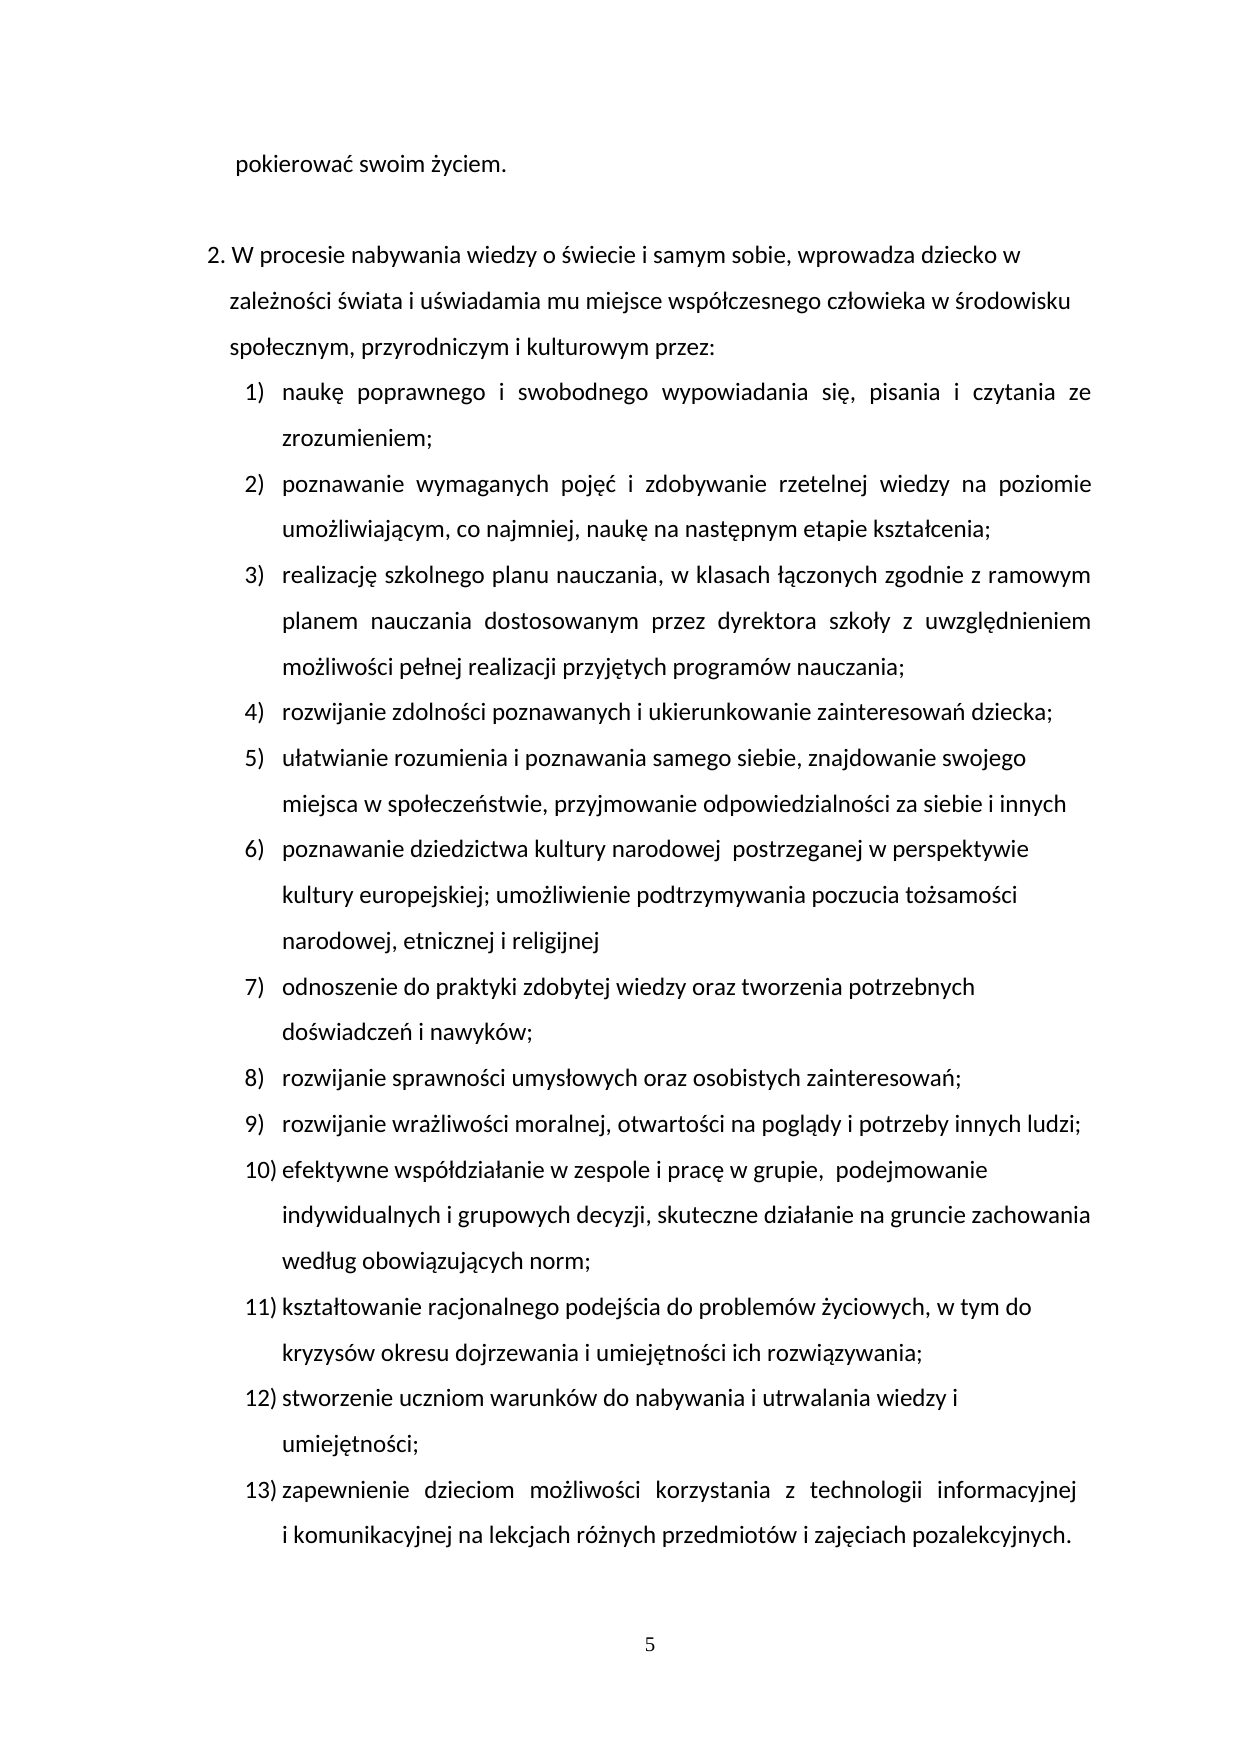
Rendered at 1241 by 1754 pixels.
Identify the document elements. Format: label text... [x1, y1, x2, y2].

list poznawanie wymaganych pojęć i zdobywanie rzetelnej wiedzy na poziomie umożliwiającym, co najmniej, naukę na następnym etapie kształcenia; [244, 468, 1092, 544]
list efektywne współdziałanie w zespole i pracę w grupie, podejmowanie indywidualnych i grupowych decyzji, skuteczne działanie na gruncie zachowania według obowiązujących norm; [244, 1154, 1092, 1276]
list kształtowanie racjonalnego podejścia do problemów życiowych, w tym do kryzysów okresu dojrzewania i umiejętności ich rozwiązywania; [244, 1291, 1092, 1367]
text zależności świata i uświadamia mu miejsce współczesnego człowieka w środowisku [207, 285, 1092, 315]
list naukę poprawnego i swobodnego wypowiadania się, pisania i czytania ze zrozumieniem; [244, 376, 1092, 453]
list rozwijanie zdolności poznawanych i ukierunkowanie zainteresowań dziecka; [244, 696, 1092, 727]
text społecznym, przyrodniczym i kulturowym przez: [207, 331, 1092, 361]
list rozwijanie wrażliwości moralnej, otwartości na poglądy i potrzeby innych ludzi; [244, 1108, 1092, 1138]
list realizację szkolnego planu nauczania, w klasach łączonych zgodnie z ramowym planem nauczania dostosowanym przez dyrektora szkoły z uwzględnieniem możliwości pełnej realizacji przyjętych programów nauczania; [244, 559, 1092, 681]
list stworzenie uczniom warunków do nabywania i utrwalania wiedzy i umiejętności; [244, 1382, 1092, 1459]
list poznawanie dziedzictwa kultury narodowej postrzeganej w perspektywie kultury europejskiej; umożliwienie podtrzymywania poczucia tożsamości narodowej, etnicznej i religijnej [244, 834, 1092, 956]
list odnoszenie do praktyki zdobytej wiedzy oraz tworzenia potrzebnych doświadczeń i nawyków; [244, 971, 1092, 1047]
text 2. W procesie nabywania wiedzy o świecie i samym sobie, wprowadza dziecko w [207, 239, 1092, 270]
list zapewnienie dzieciom możliwości korzystania z technologii informacyjnej i komunikacyjnej na lekcjach różnych przedmiotów i zajęciach pozalekcyjnych. [244, 1474, 1092, 1550]
list ułatwianie rozumienia i poznawania samego siebie, znajdowanie swojego miejsca w społeczeństwie, przyjmowanie odpowiedzialności za siebie i innych [244, 742, 1092, 818]
list rozwijanie sprawności umysłowych oraz osobistych zainteresowań; [244, 1062, 1092, 1093]
text pokierować swoim życiem. [207, 148, 1092, 178]
